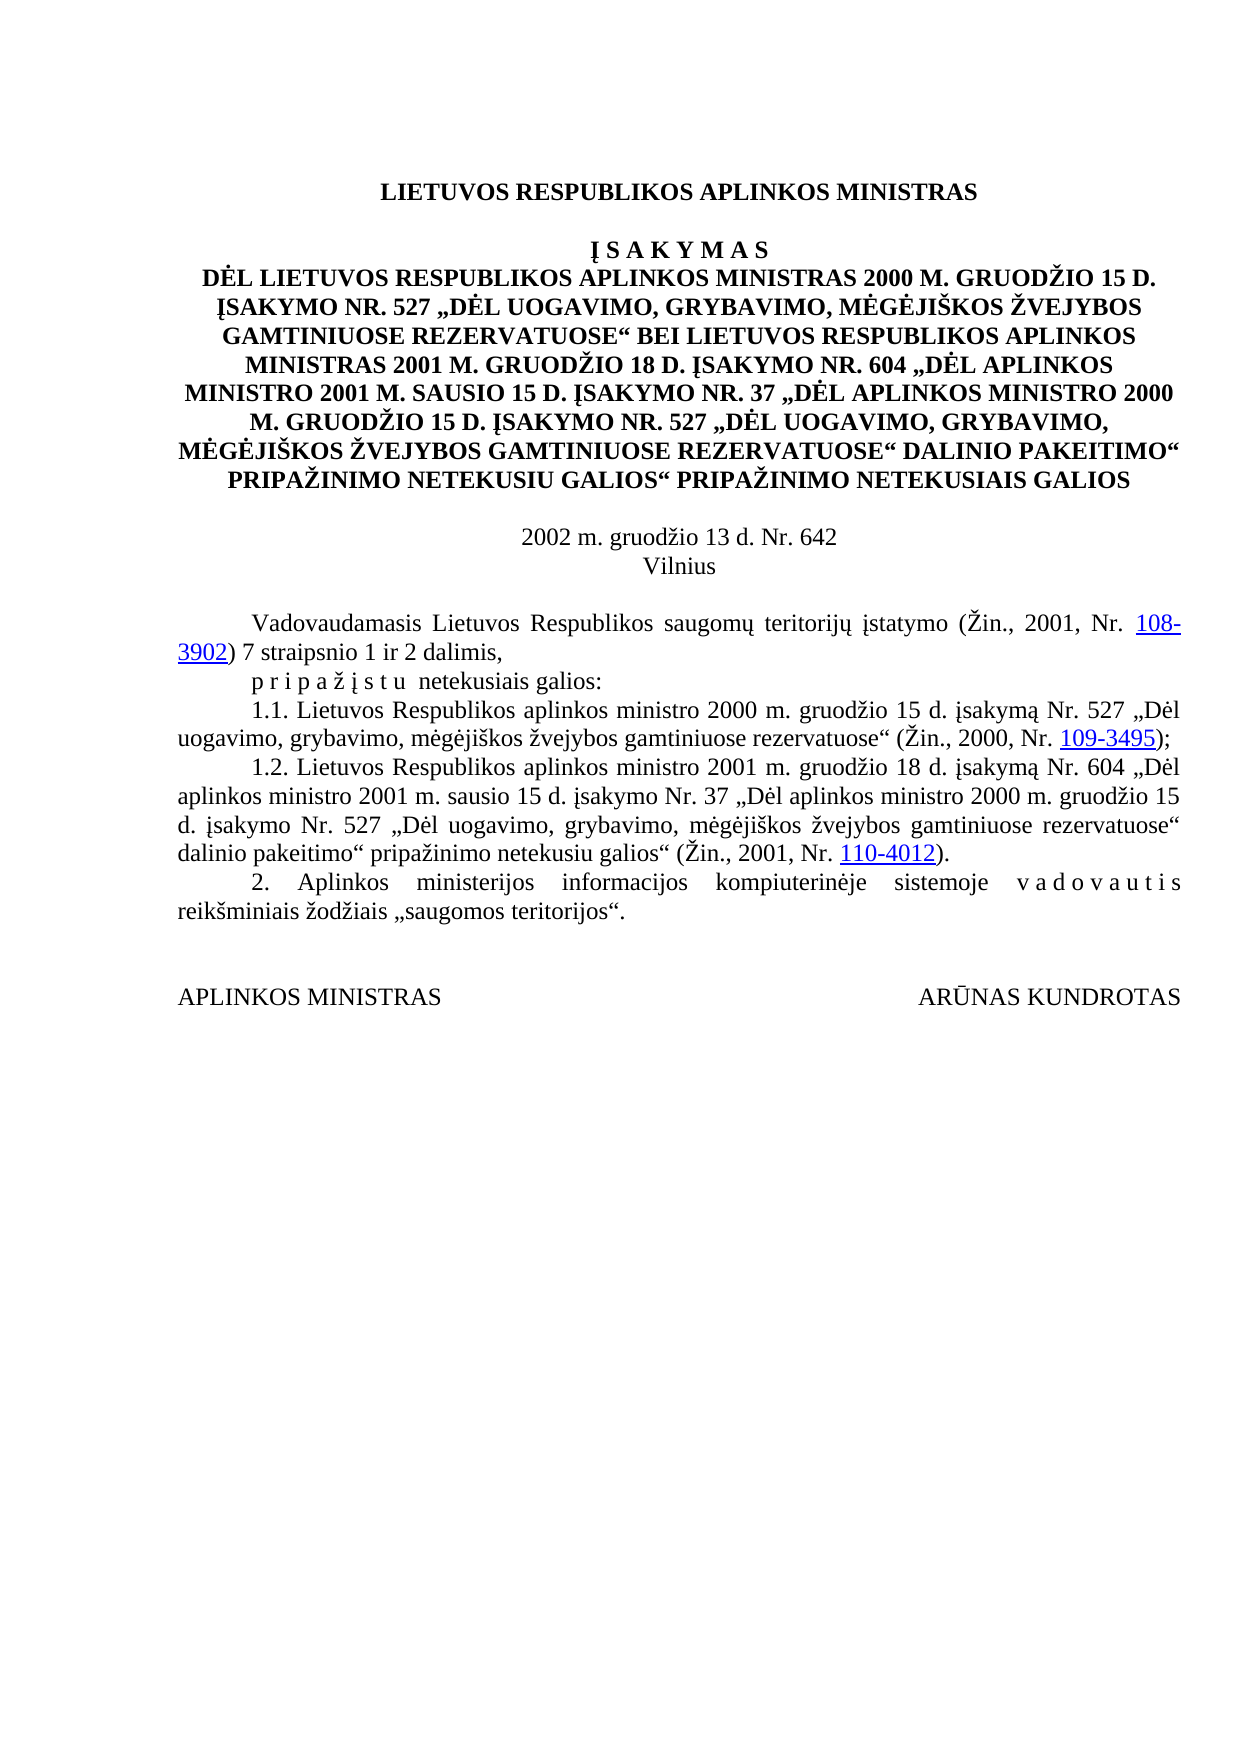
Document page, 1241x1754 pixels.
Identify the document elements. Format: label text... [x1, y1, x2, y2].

text APLINKOS MINISTRAS ARŪNAS KUNDROTAS [177, 982, 1181, 1011]
text LIETUVOS RESPUBLIKOS APLINKOS MINISTRAS [177, 177, 1181, 206]
text Į S A K Y M A S [177, 235, 1181, 263]
text DĖL LIETUVOS RESPUBLIKOS APLINKOS MINISTRAS 2000 M. GRUODŽIO 15 D. ĮSAKYMO NR. 527 „DĖL UOGAVIMO, GRYBAVIMO, MĖGĖJIŠKOS ŽVEJYBOS GAMTINIUOSE REZERVATUOSE“ BEI LIETUVOS RESPUBLIKOS APLINKOS MINISTRAS 2001 M. GRUODŽIO 18 D. ĮSAKYMO NR. 604 „DĖL APLINKOS MINISTRO 2001 M. SAUSIO 15 D. ĮSAKYMO NR. 37 „DĖL APLINKOS MINISTRO 2000 M. GRUODŽIO 15 D. ĮSAKYMO NR. 527 „DĖL UOGAVIMO, GRYBAVIMO, MĖGĖJIŠKOS ŽVEJYBOS GAMTINIUOSE REZERVATUOSE“ DALINIO PAKEITIMO“ PRIPAŽINIMO NETEKUSIU GALIOS“ PRIPAŽINIMO NETEKUSIAIS GALIOS [177, 263, 1181, 493]
text Vilnius [177, 551, 1181, 580]
text pripažįstu netekusiais galios: [177, 666, 1181, 695]
text Vadovaudamasis Lietuvos Respublikos saugomų teritorijų įstatymo (Žin., 2001, Nr. 108-3902) 7 straipsnio 1 ir 2 dalimis, [177, 608, 1181, 666]
text 2002 m. gruodžio 13 d. Nr. 642 [177, 522, 1181, 551]
text 1.2. Lietuvos Respublikos aplinkos ministro 2001 m. gruodžio 18 d. įsakymą Nr. 604 „Dėl aplinkos ministro 2001 m. sausio 15 d. įsakymo Nr. 37 „Dėl aplinkos ministro 2000 m. gruodžio 15 d. įsakymo Nr. 527 „Dėl uogavimo, grybavimo, mėgėjiškos žvejybos gamtiniuose rezervatuose“ dalinio pakeitimo“ pripažinimo netekusiu galios“ (Žin., 2001, Nr. 110-4012). [177, 752, 1181, 867]
text 1.1. Lietuvos Respublikos aplinkos ministro 2000 m. gruodžio 15 d. įsakymą Nr. 527 „Dėl uogavimo, grybavimo, mėgėjiškos žvejybos gamtiniuose rezervatuose“ (Žin., 2000, Nr. 109-3495); [177, 695, 1181, 752]
text 2. Aplinkos ministerijos informacijos kompiuterinėje sistemoje vadovautis reikšminiais žodžiais „saugomos teritorijos“. [177, 867, 1181, 925]
